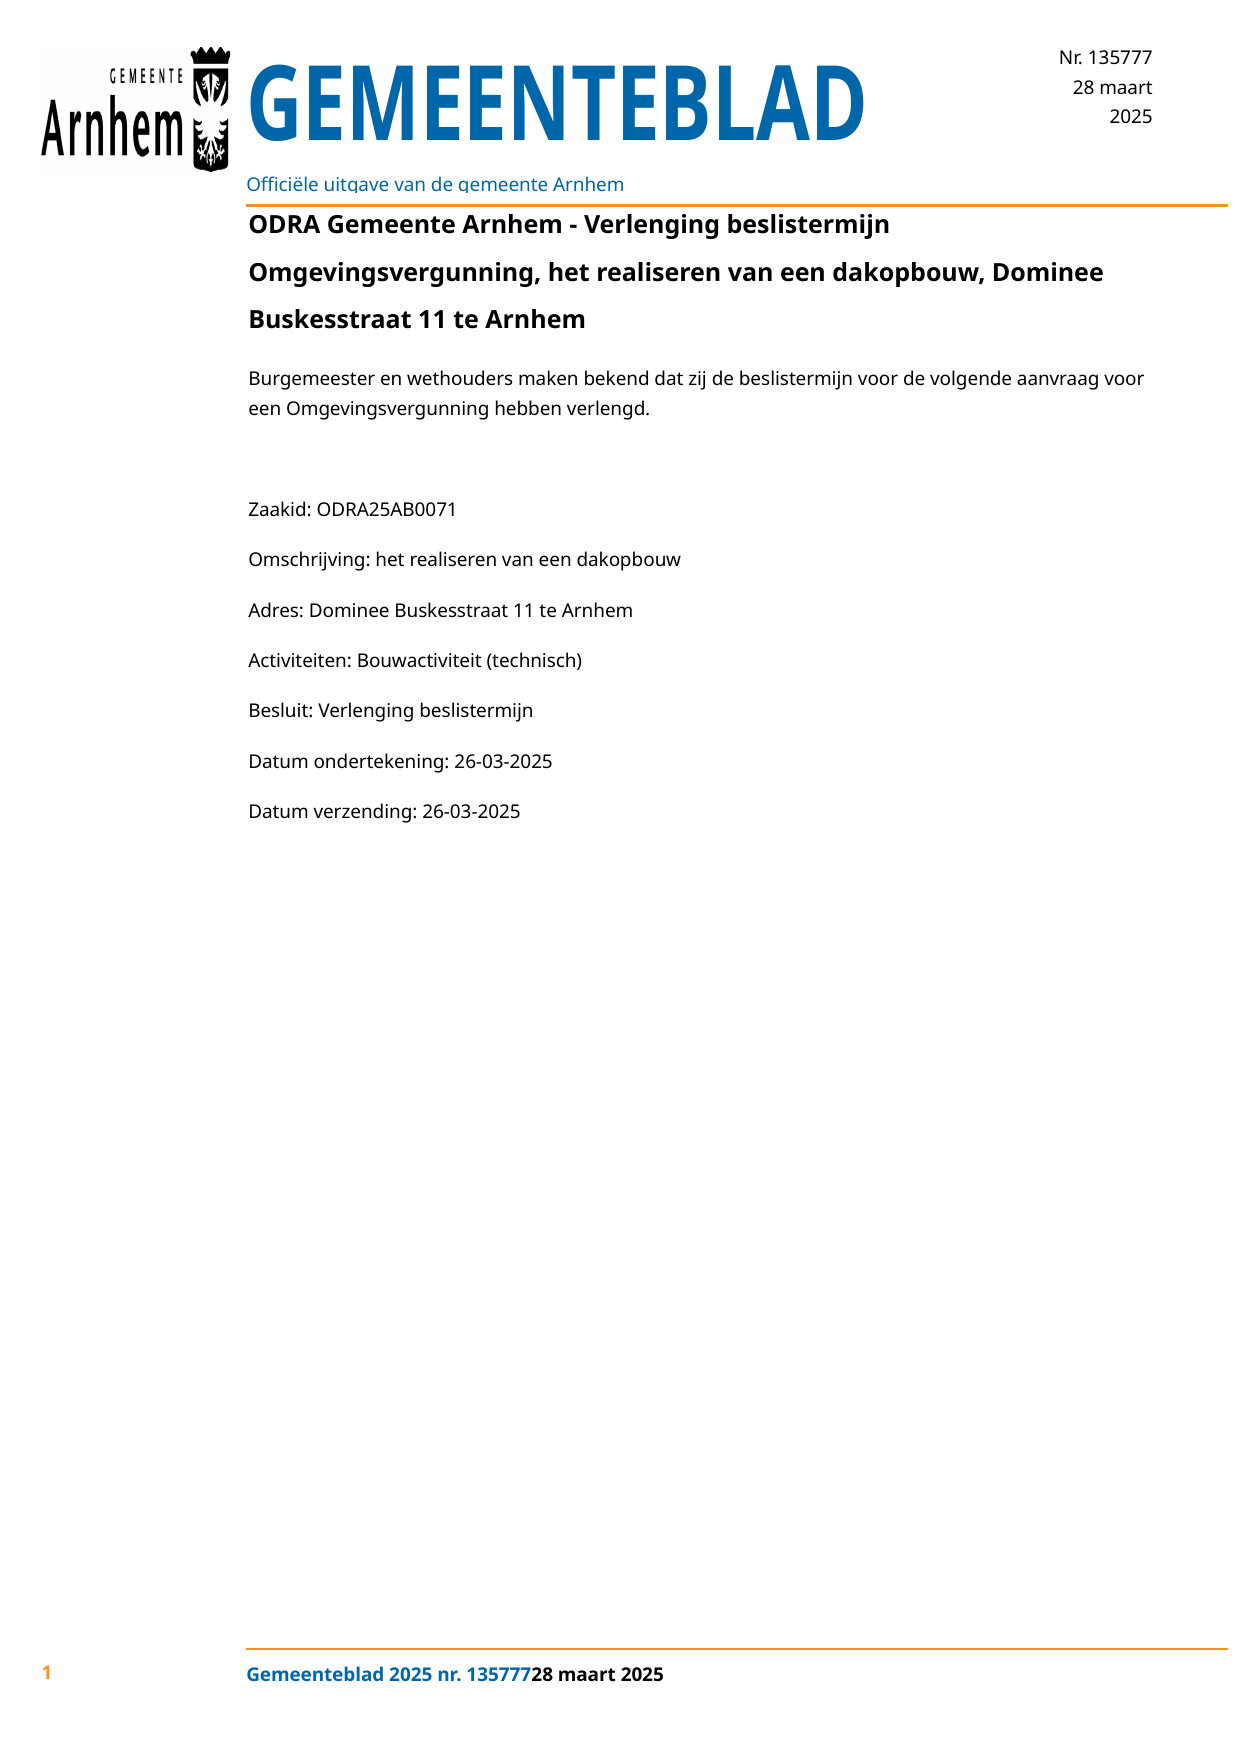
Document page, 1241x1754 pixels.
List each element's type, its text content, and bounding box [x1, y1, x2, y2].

picture [41, 47, 231, 172]
text Activiteiten: Bouwactiviteit (technisch) [248, 647, 1152, 673]
text Besluit: Verlenging beslistermijn [248, 698, 1152, 723]
text Zaakid: ODRA25AB0071 [248, 496, 1152, 522]
text Datum verzending: 26-03-2025 [248, 798, 1152, 824]
text ODRA Gemeente Arnhem - Verlenging beslistermijn Omgevingsvergunning, het realiseren van een dakopbouw, Dominee Buskesstraat 11 te Arnhem [248, 207, 1152, 336]
text Adres: Dominee Buskesstraat 11 te Arnhem [248, 597, 1152, 622]
text Datum ondertekening: 26-03-2025 [248, 748, 1152, 774]
text Burgemeester en wethouders maken bekend dat zij de beslistermijn voor de volgende aanvraag voor een Omgevingsvergunning hebben verlengd. [248, 366, 1152, 421]
text Omschrijving: het realiseren van een dakopbouw [248, 546, 1152, 572]
